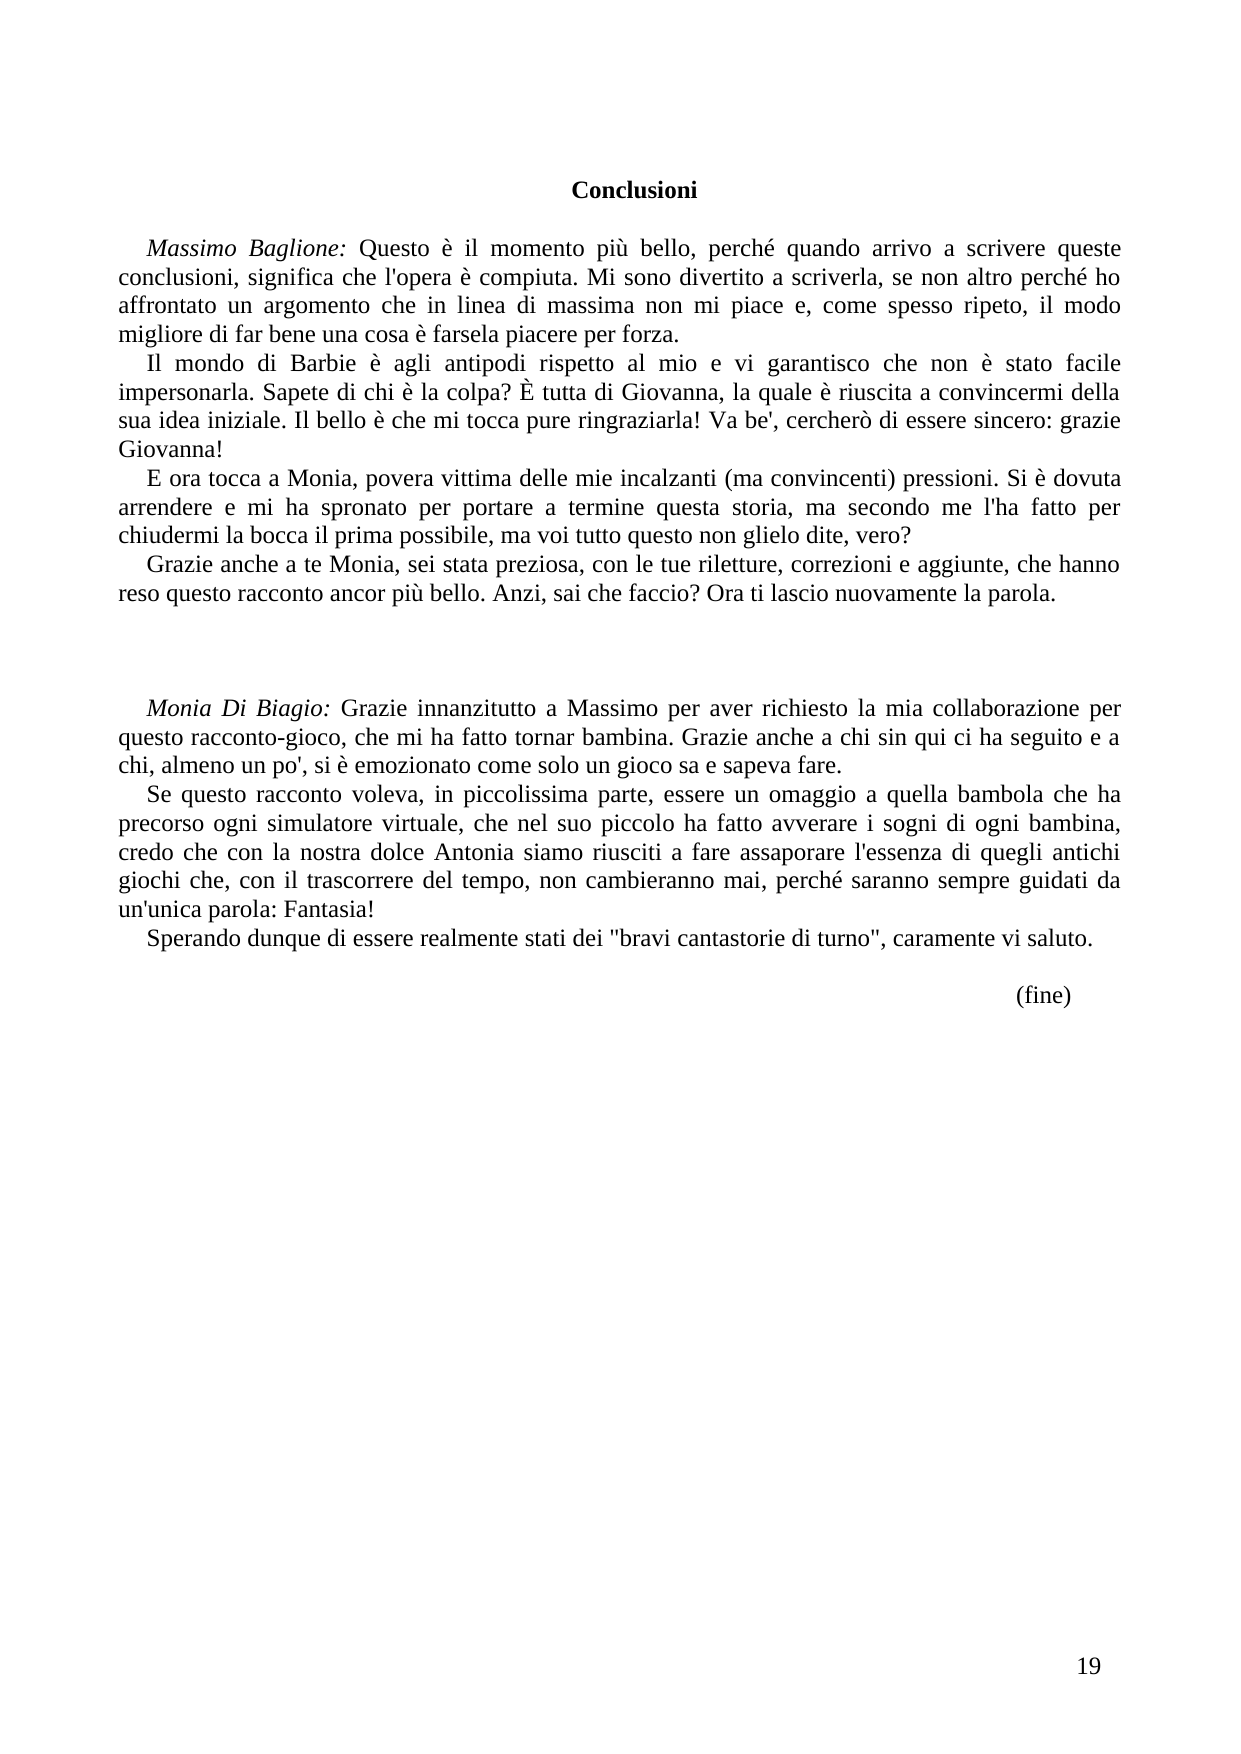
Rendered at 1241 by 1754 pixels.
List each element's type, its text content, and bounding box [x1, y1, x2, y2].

text Conclusioni [118, 176, 1122, 204]
text Grazie anche a te Monia, sei stata preziosa, con le tue riletture, correzioni e aggiunte, che hanno reso questo racconto ancor più bello. Anzi, sai che faccio? Ora ti lascio nuovamente la parola. [118, 549, 1122, 607]
text E ora tocca a Monia, povera vittima delle mie incalzanti (ma convincenti) pressioni. Si è dovuta arrendere e mi ha spronato per portare a termine questa storia, ma secondo me l'ha fatto per chiudermi la bocca il prima possibile, ma voi tutto questo non glielo dite, vero? [118, 463, 1122, 549]
text Sperando dunque di essere realmente stati dei "bravi cantastorie di turno", caramente vi saluto. [118, 923, 1122, 952]
text Massimo Baglione: Questo è il momento più bello, perché quando arrivo a scrivere queste conclusioni, significa che l'opera è compiuta. Mi sono divertito a scriverla, se non altro perché ho affrontato un argomento che in linea di massima non mi piace e, come spesso ripeto, il modo migliore di far bene una cosa è farsela piacere per forza. [118, 233, 1122, 348]
text Il mondo di Barbie è agli antipodi rispetto al mio e vi garantisco che non è stato facile impersonarla. Sapete di chi è la colpa? È tutta di Giovanna, la quale è riuscita a convincermi della sua idea iniziale. Il bello è che mi tocca pure ringraziarla! Va be', cercherò di essere sincero: grazie Giovanna! [118, 348, 1122, 463]
text Se questo racconto voleva, in piccolissima parte, essere un omaggio a quella bambola che ha precorso ogni simulatore virtuale, che nel suo piccolo ha fatto avverare i sogni di ogni bambina, credo che con la nostra dolce Antonia siamo riusciti a fare assaporare l'essenza di quegli antichi giochi che, con il trascorrere del tempo, non cambieranno mai, perché saranno sempre guidati da un'unica parola: Fantasia! [118, 779, 1122, 923]
text (fine) [118, 981, 1071, 1009]
text Monia Di Biagio: Grazie innanzitutto a Massimo per aver richiesto la mia collaborazione per questo racconto-gioco, che mi ha fatto tornar bambina. Grazie anche a chi sin qui ci ha seguito e a chi, almeno un po', si è emozionato come solo un gioco sa e sapeva fare. [118, 693, 1122, 779]
